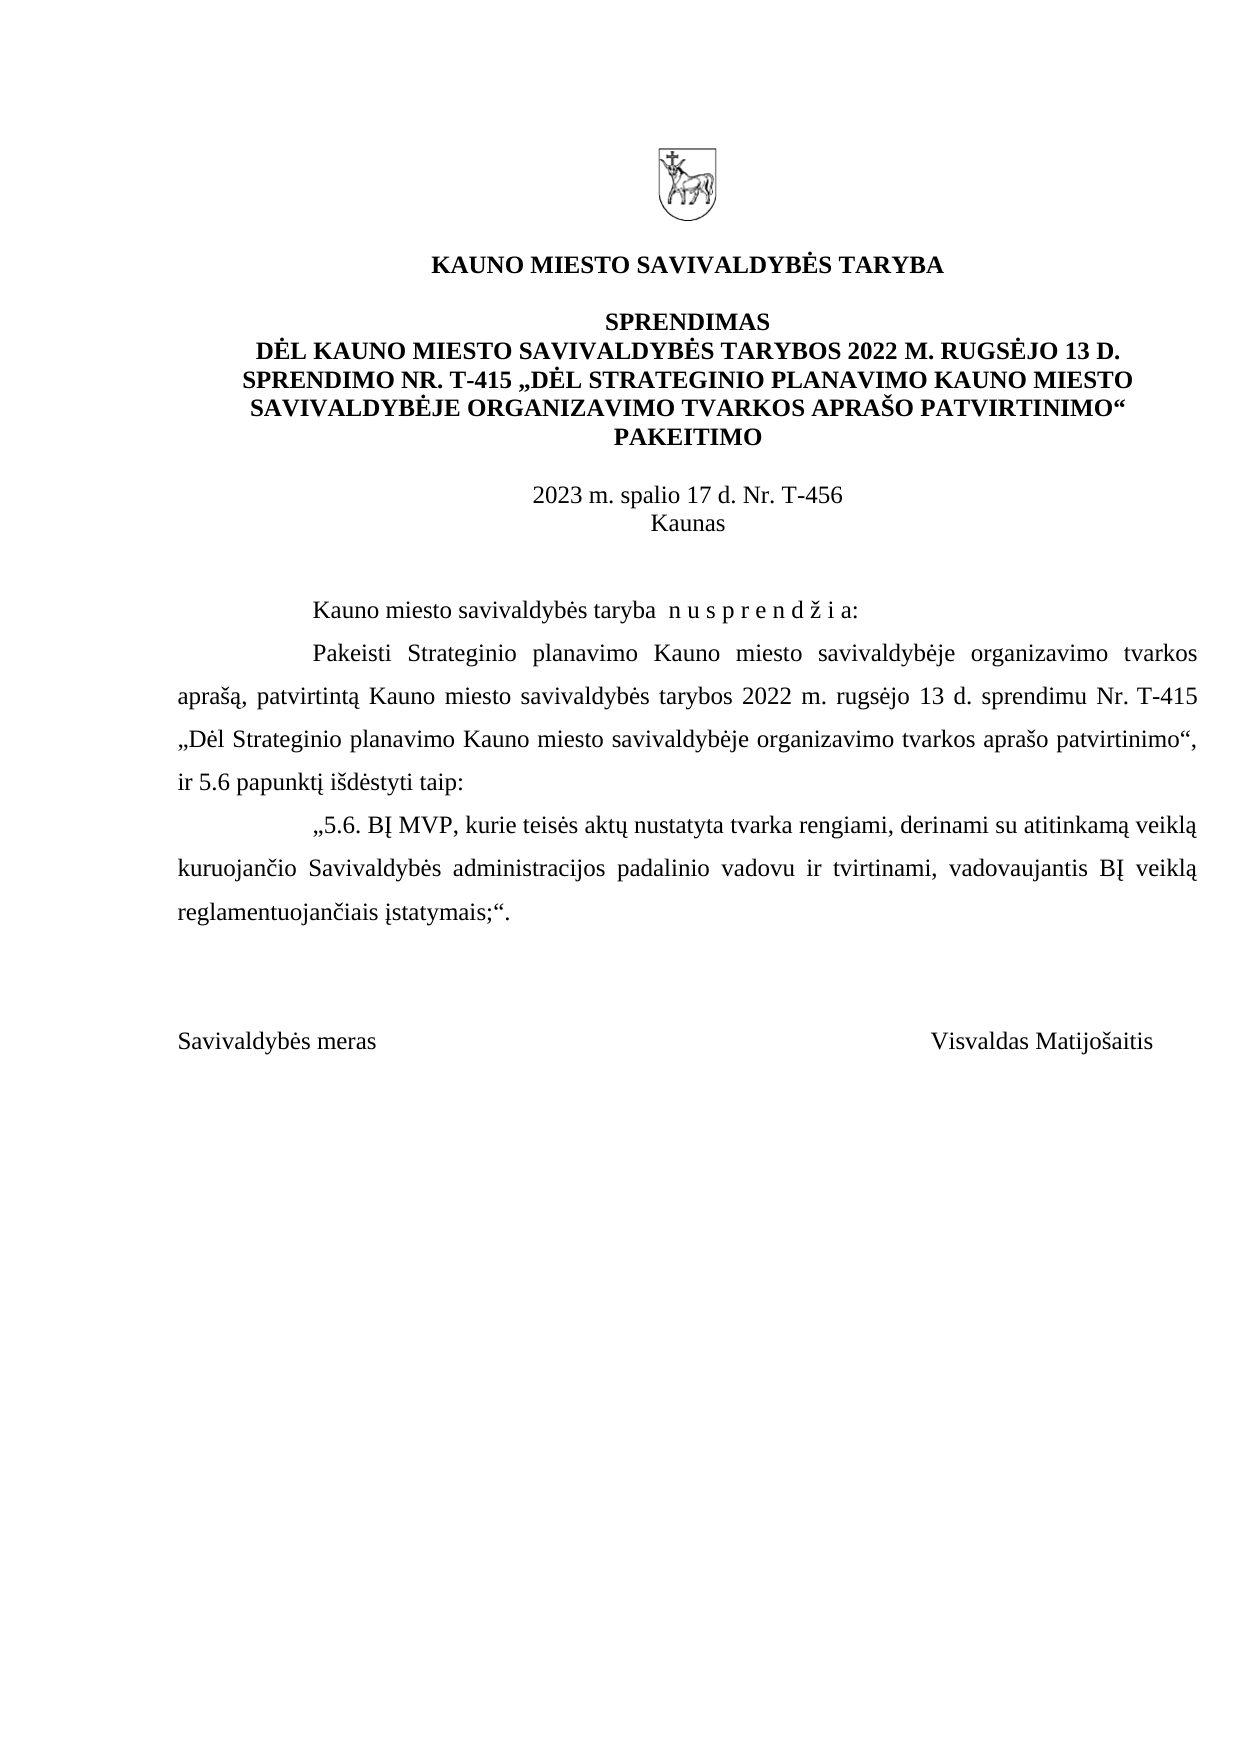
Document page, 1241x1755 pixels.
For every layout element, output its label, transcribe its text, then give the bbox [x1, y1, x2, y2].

text Kauno miesto savivaldybės taryba n u s p r e n d ž i a: [177, 595, 1198, 623]
text Kaunas [178, 508, 1198, 537]
text SPRENDIMAS [177, 307, 1198, 336]
text Savivaldybės meras Visvaldas Matijošaitis [177, 1026, 1198, 1055]
text Pakeisti Strateginio planavimo Kauno miesto savivaldybėje organizavimo tvarkos aprašą, patvirtintą Kauno miesto savivaldybės tarybos 2022 m. rugsėjo 13 d. sprendimu Nr. T-415 „Dėl Strateginio planavimo Kauno miesto savivaldybėje organizavimo tvarkos aprašo patvirtinimo“, ir 5.6 papunktį išdėstyti taip: [177, 638, 1198, 796]
text „5.6. BĮ MVP, kurie teisės aktų nustatyta tvarka rengiami, derinami su atitinkamą veiklą kuruojančio Savivaldybės administracijos padalinio vadovu ir tvirtinami, vadovaujantis BĮ veiklą reglamentuojančiais įstatymais;“. [177, 810, 1198, 925]
text KAUNO MIESTO SAVIVALDYBĖS TARYBA [177, 250, 1198, 278]
text DĖL KAUNO MIESTO SAVIVALDYBĖS TARYBOS 2022 M. RUGSĖJO 13 D. SPRENDIMO NR. T-415 „DĖL STRATEGINIO PLANAVIMO KAUNO MIESTO SAVIVALDYBĖJE ORGANIZAVIMO TVARKOS APRAŠO PATVIRTINIMO“ PAKEITIMO [178, 336, 1198, 451]
text 2023 m. spalio 17 d. Nr. T-456 [177, 480, 1198, 508]
